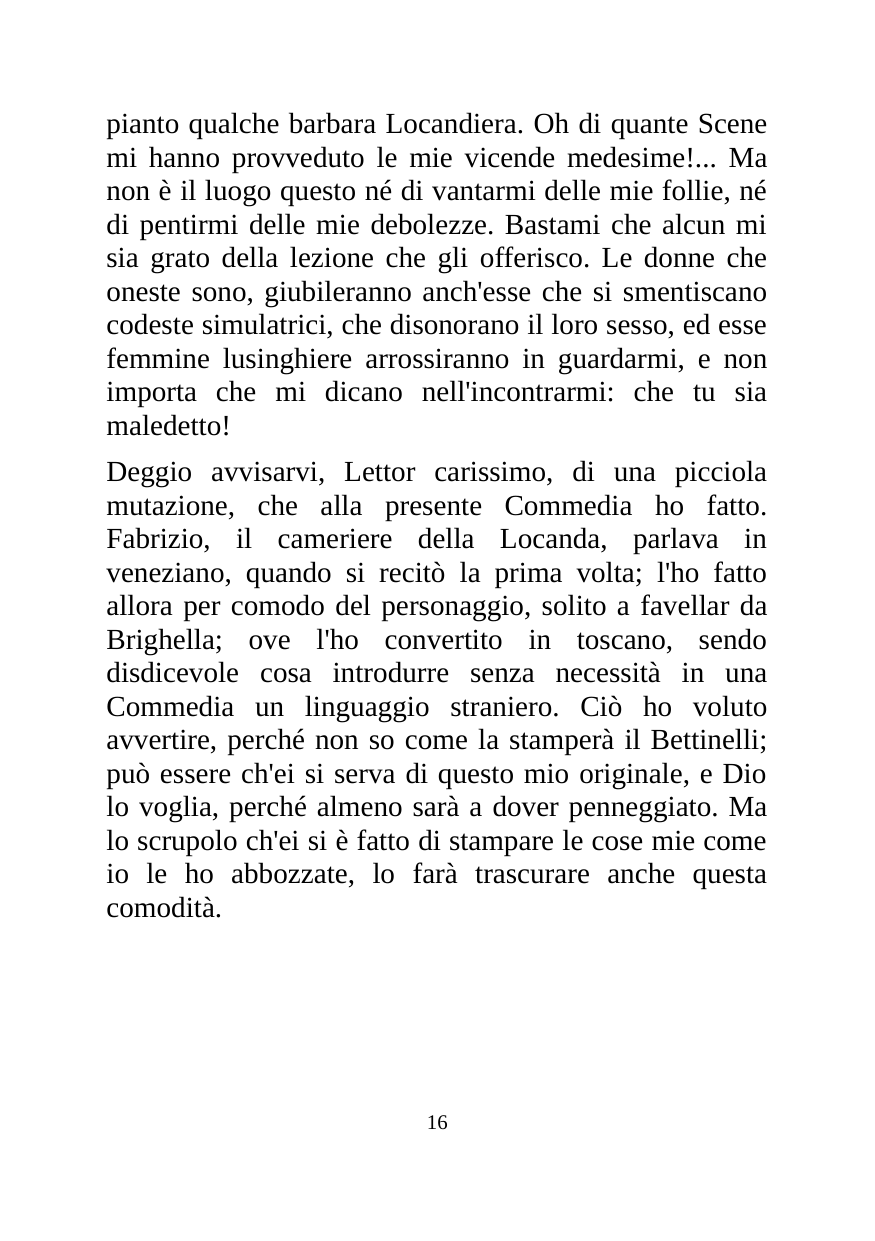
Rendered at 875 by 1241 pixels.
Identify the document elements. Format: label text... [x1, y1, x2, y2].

text pianto qualche barbara Locandiera. Oh di quante Scene mi hanno provveduto le mie vicende medesime!... Ma non è il luogo questo né di vantarmi delle mie follie, né di pentirmi delle mie debolezze. Bastami che alcun mi sia grato della lezione che gli offerisco. Le donne che oneste sono, giubileranno anch'esse che si smentiscano codeste simulatrici, che disonorano il loro sesso, ed esse femmine lusinghiere arrossiranno in guardarmi, e non importa che mi dicano nell'incontrarmi: che tu sia maledetto! [106, 106, 768, 442]
text Deggio avvisarvi, Lettor carissimo, di una picciola mutazione, che alla presente Commedia ho fatto. Fabrizio, il cameriere della Locanda, parlava in veneziano, quando si recitò la prima volta; l'ho fatto allora per comodo del personaggio, solito a favellar da Brighella; ove l'ho convertito in toscano, sendo disdicevole cosa introdurre senza necessità in una Commedia un linguaggio straniero. Ciò ho voluto avvertire, perché non so come la stamperà il Bettinelli; può essere ch'ei si serva di questo mio originale, e Dio lo voglia, perché almeno sarà a dover penneggiato. Ma lo scrupolo ch'ei si è fatto di stampare le cose mie come io le ho abbozzate, lo farà trascurare anche questa comodità. [106, 454, 768, 924]
